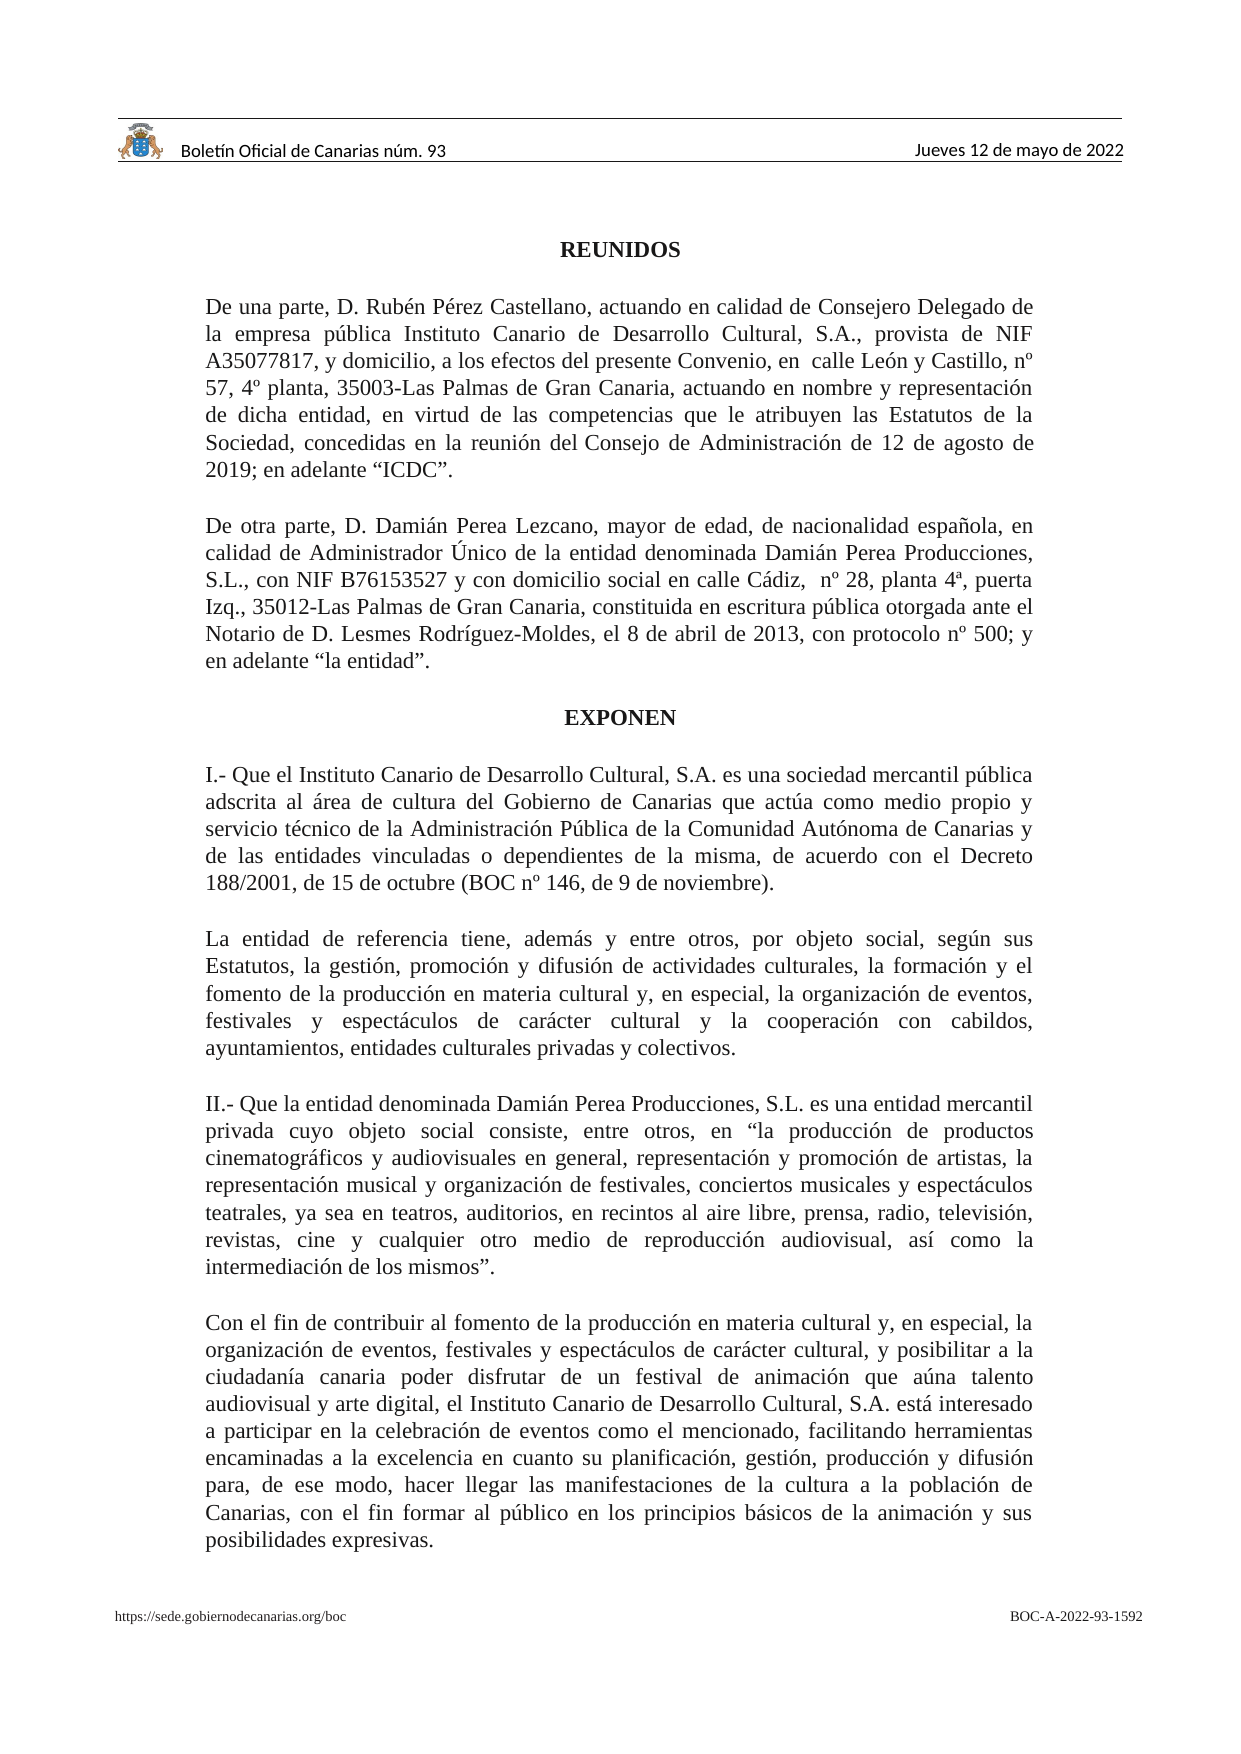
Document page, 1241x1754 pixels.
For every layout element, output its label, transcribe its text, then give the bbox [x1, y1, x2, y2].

text II.- Que la entidad denominada Damián Perea Producciones, S.L. es una entidad mercantil privada cuyo objeto social consiste, entre otros, en “la producción de productos cinematográficos y audiovisuales en general, representación y promoción de artistas, la representación musical y organización de festivales, conciertos musicales y espectáculos teatrales, ya sea en teatros, auditorios, en recintos al aire libre, prensa, radio, televisión, revistas, cine y cualquier otro medio de reproducción audiovisual, así como la intermediación de los mismos”. [205, 1090, 1034, 1279]
subtitle REUNIDOS [206, 236, 1034, 263]
text La entidad de referencia tiene, además y entre otros, por objeto social, según sus Estatutos, la gestión, promoción y difusión de actividades culturales, la formación y el fomento de la producción en materia cultural y, en especial, la organización de eventos, festivales y espectáculos de carácter cultural y la cooperación con cabildos, ayuntamientos, entidades culturales privadas y colectivos. [205, 926, 1034, 1060]
text De otra parte, D. Damián Perea Lezcano, mayor de edad, de nacionalidad española, en calidad de Administrador Único de la entidad denominada Damián Perea Producciones, S.L., con NIF B76153527 y con domicilio social en calle Cádiz, nº 28, planta 4ª, puerta Izq., 35012-Las Palmas de Gran Canaria, constituida en escritura pública otorgada ante el Notario de D. Lesmes Rodríguez-Moldes, el 8 de abril de 2013, con protocolo nº 500; y en adelante “la entidad”. [205, 512, 1034, 674]
text I.- Que el Instituto Canario de Desarrollo Cultural, S.A. es una sociedad mercantil pública adscrita al área de cultura del Gobierno de Canarias que actúa como medio propio y servicio técnico de la Administración Pública de la Comunidad Autónoma de Canarias y de las entidades vinculadas o dependientes de la misma, de acuerdo con el Decreto 188/2001, de 15 de octubre (BOC nº 146, de 9 de noviembre). [205, 761, 1034, 896]
text Con el fin de contribuir al fomento de la producción en materia cultural y, en especial, la organización de eventos, festivales y espectáculos de carácter cultural, y posibilitar a la ciudadanía canaria poder disfrutar de un festival de animación que aúna talento audiovisual y arte digital, el Instituto Canario de Desarrollo Cultural, S.A. está interesado a participar en la celebración de eventos como el mencionado, facilitando herramientas encaminadas a la excelencia en cuanto su planificación, gestión, producción y difusión para, de ese modo, hacer llegar las manifestaciones de la cultura a la población de Canarias, con el fin formar al público en los principios básicos de la animación y sus posibilidades expresivas. [205, 1309, 1034, 1552]
text De una parte, D. Rubén Pérez Castellano, actuando en calidad de Consejero Delegado de la empresa pública Instituto Canario de Desarrollo Cultural, S.A., provista de NIF A35077817, y domicilio, a los efectos del presente Convenio, en calle León y Castillo, nº 57, 4º planta, 35003-Las Palmas de Gran Canaria, actuando en nombre y representación de dicha entidad, en virtud de las competencias que le atribuyen las Estatutos de la Sociedad, concedidas en la reunión del Consejo de Administración de 12 de agosto de 2019; en adelante “ICDC”. [205, 293, 1034, 482]
subtitle EXPONEN [206, 704, 1034, 730]
